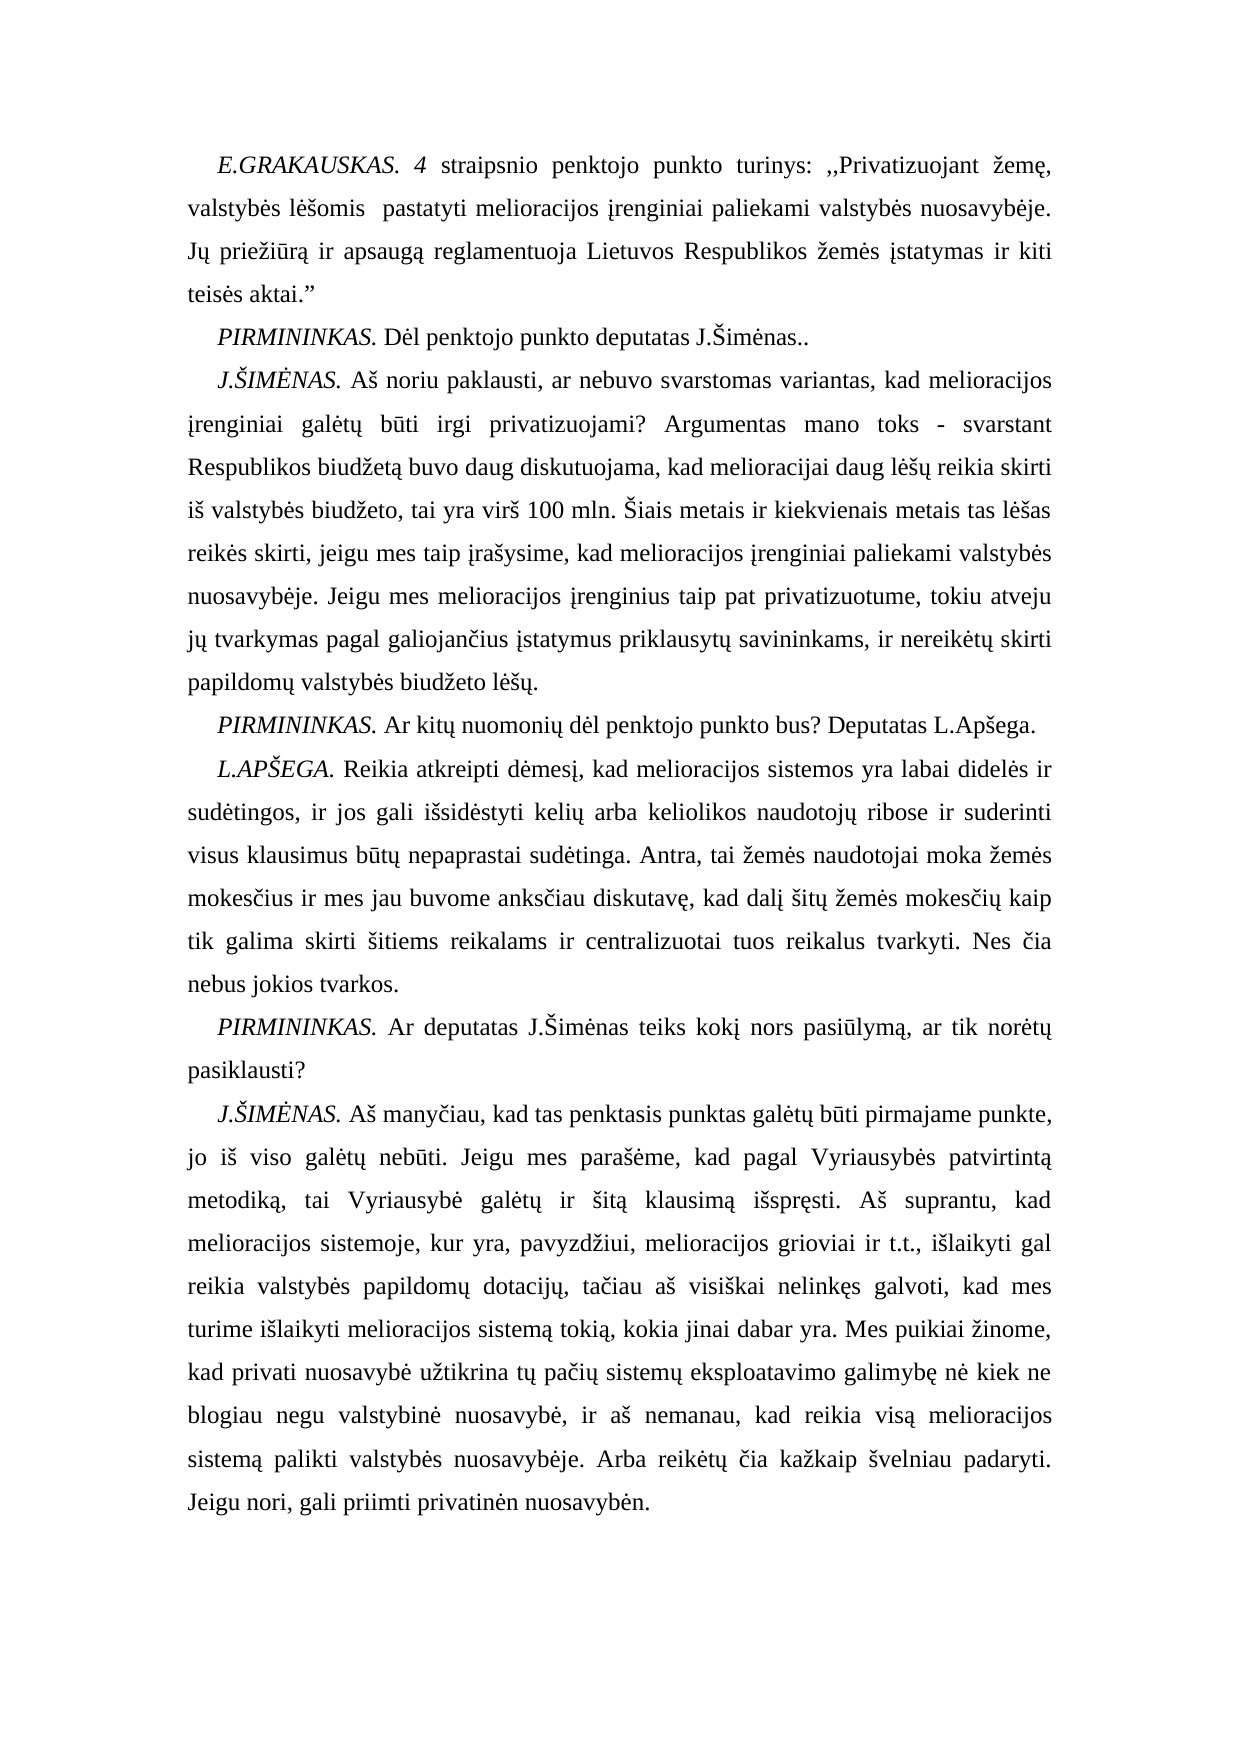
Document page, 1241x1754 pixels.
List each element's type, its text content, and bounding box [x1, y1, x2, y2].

text J.ŠIMĖNAS. Aš manyčiau, kad tas penktasis punktas galėtų būti pirmajame punkte, jo iš viso galėtų nebūti. Jeigu mes parašėme, kad pagal Vyriausybės patvirtintą metodiką, tai Vyriausybė galėtų ir šitą klausimą išspręsti. Aš suprantu, kad melioracijos sistemoje, kur yra, pavyzdžiui, melioracijos grioviai ir t.t., išlaikyti gal reikia valstybės papildomų dotacijų, tačiau aš visiškai nelinkęs galvoti, kad mes turime išlaikyti melioracijos sistemą tokią, kokia jinai dabar yra. Mes puikiai žinome, kad privati nuosavybė užtikrina tų pačių sistemų eksploatavimo galimybę nė kiek ne blogiau negu valstybinė nuosavybė, ir aš nemanau, kad reikia visą melioracijos sistemą palikti valstybės nuosavybėje. Arba reikėtų čia kažkaip švelniau padaryti. Jeigu nori, gali priimti privatinėn nuosavybėn. [187, 1099, 1053, 1516]
text PIRMININKAS. Dėl penktojo punkto deputatas J.Šimėnas.. [187, 322, 1053, 351]
text PIRMININKAS. Ar kitų nuomonių dėl penktojo punkto bus? Deputatas L.Apšega. [187, 711, 1053, 739]
text E.GRAKAUSKAS. 4 straipsnio penktojo punkto turinys: ,,Privatizuojant žemę, valstybės lėšomis pastatyti melioracijos įrenginiai paliekami valstybės nuosavybėje. Jų priežiūrą ir apsaugą reglamentuoja Lietuvos Respublikos žemės įstatymas ir kiti teisės aktai.” [187, 150, 1053, 308]
text L.APŠEGA. Reikia atkreipti dėmesį, kad melioracijos sistemos yra labai didelės ir sudėtingos, ir jos gali išsidėstyti kelių arba keliolikos naudotojų ribose ir suderinti visus klausimus būtų nepaprastai sudėtinga. Antra, tai žemės naudotojai moka žemės mokesčius ir mes jau buvome anksčiau diskutavę, kad dalį šitų žemės mokesčių kaip tik galima skirti šitiems reikalams ir centralizuotai tuos reikalus tvarkyti. Nes čia nebus jokios tvarkos. [187, 754, 1053, 998]
text PIRMININKAS. Ar deputatas J.Šimėnas teiks kokį nors pasiūlymą, ar tik norėtų pasiklausti? [187, 1012, 1053, 1084]
text J.ŠIMĖNAS. Aš noriu paklausti, ar nebuvo svarstomas variantas, kad melioracijos įrenginiai galėtų būti irgi privatizuojami? Argumentas mano toks - svarstant Respublikos biudžetą buvo daug diskutuojama, kad melioracijai daug lėšų reikia skirti iš valstybės biudžeto, tai yra virš 100 mln. Šiais metais ir kiekvienais metais tas lėšas reikės skirti, jeigu mes taip įrašysime, kad melioracijos įrenginiai paliekami valstybės nuosavybėje. Jeigu mes melioracijos įrenginius taip pat privatizuotume, tokiu atveju jų tvarkymas pagal galiojančius įstatymus priklausytų savininkams, ir nereikėtų skirti papildomų valstybės biudžeto lėšų. [187, 366, 1053, 696]
